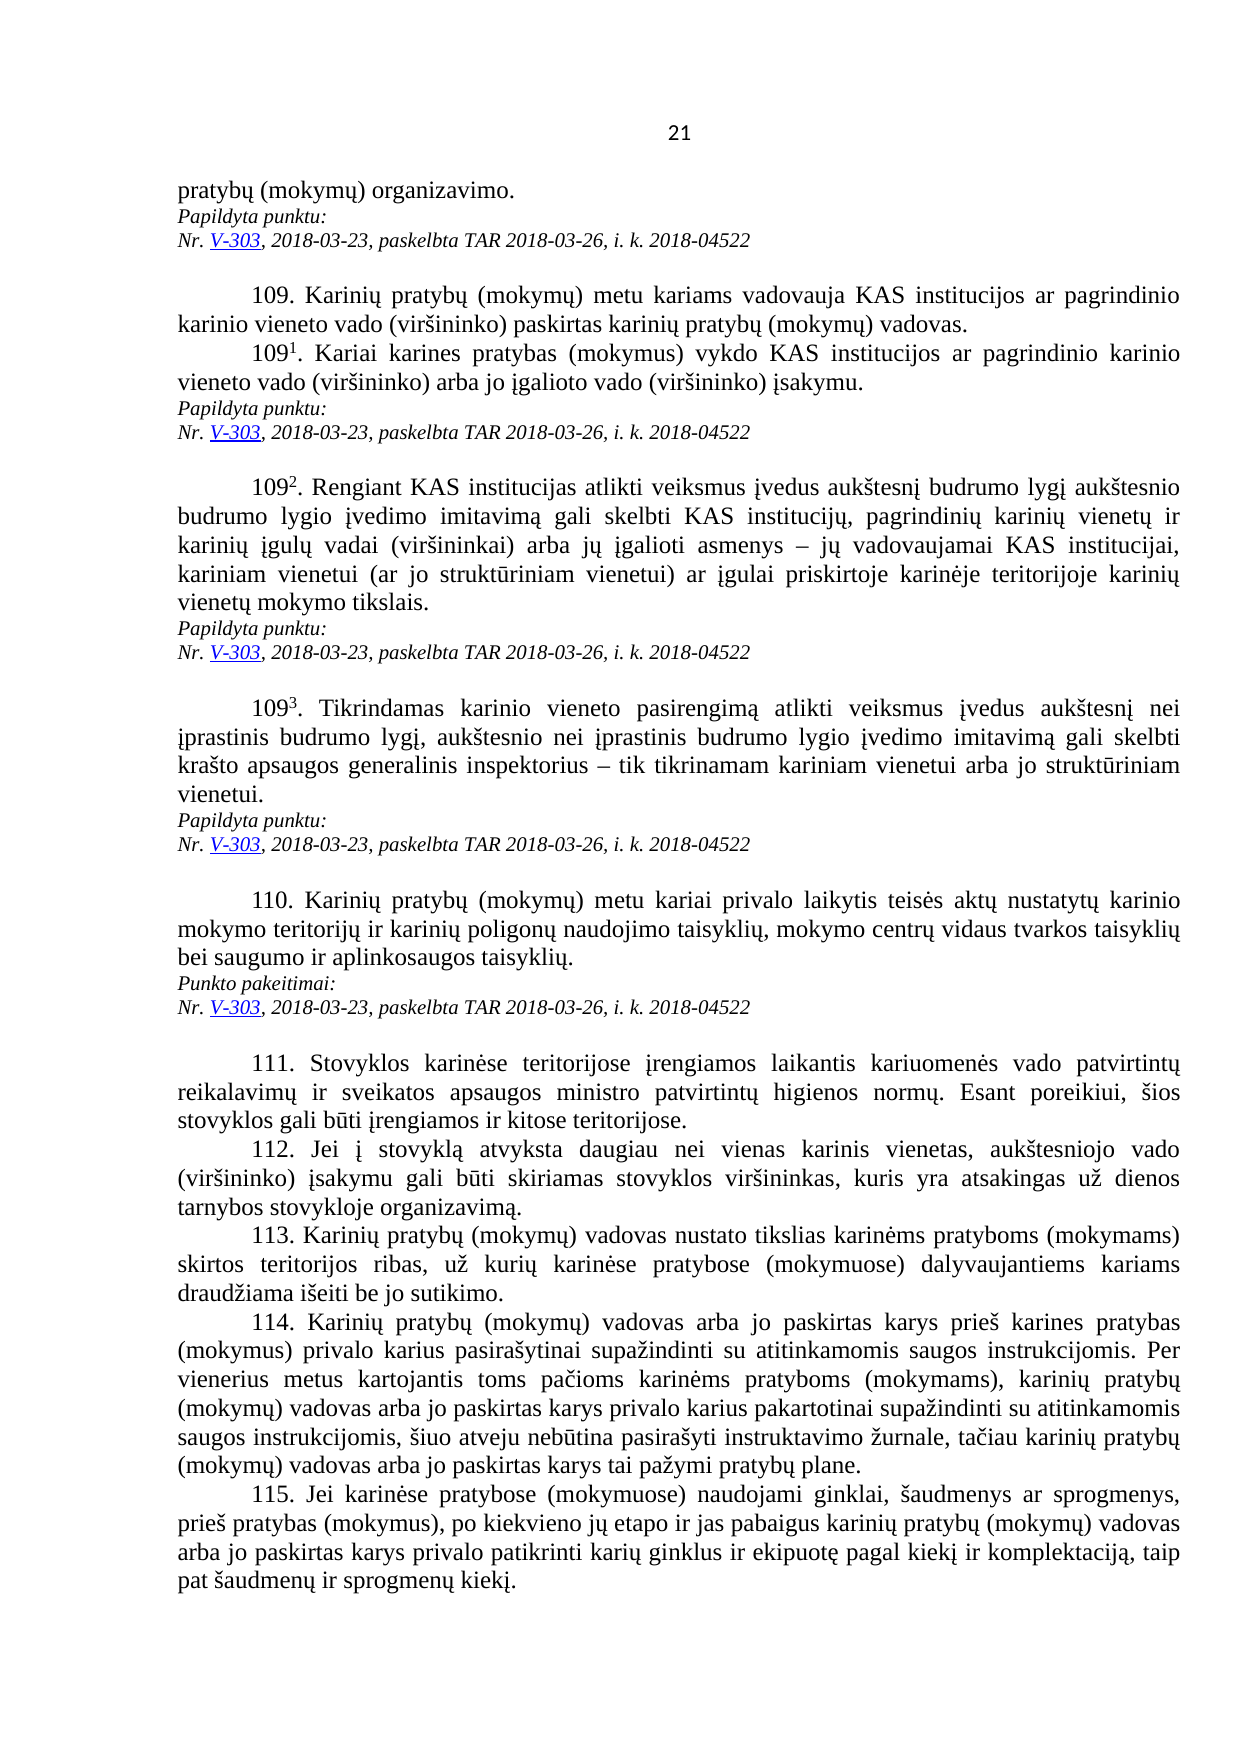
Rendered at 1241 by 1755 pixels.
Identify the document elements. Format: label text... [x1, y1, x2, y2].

text 111. Stovyklos karinėse teritorijose įrengiamos laikantis kariuomenės vado patvirtintų reikalavimų ir sveikatos apsaugos ministro patvirtintų higienos normų. Esant poreikiui, šios stovyklos gali būti įrengiamos ir kitose teritorijose. [177, 1048, 1181, 1134]
text pratybų (mokymų) organizavimo. [177, 175, 1181, 204]
text Punkto pakeitimai: [177, 971, 1181, 995]
text 110. Karinių pratybų (mokymų) metu kariai privalo laikytis teisės aktų nustatytų karinio mokymo teritorijų ir karinių poligonų naudojimo taisyklių, mokymo centrų vidaus tvarkos taisyklių bei saugumo ir aplinkosaugos taisyklių. [177, 885, 1181, 971]
text 115. Jei karinėse pratybose (mokymuose) naudojami ginklai, šaudmenys ar sprogmenys, prieš pratybas (mokymus), po kiekvieno jų etapo ir jas pabaigus karinių pratybų (mokymų) vadovas arba jo paskirtas karys privalo patikrinti karių ginklus ir ekipuotę pagal kiekį ir komplektaciją, taip pat šaudmenų ir sprogmenų kiekį. [177, 1479, 1181, 1594]
text 1092. Rengiant KAS institucijas atlikti veiksmus įvedus aukštesnį budrumo lygį aukštesnio budrumo lygio įvedimo imitavimą gali skelbti KAS institucijų, pagrindinių karinių vienetų ir karinių įgulų vadai (viršininkai) arba jų įgalioti asmenys – jų vadovaujamai KAS institucijai, kariniam vienetui (ar jo struktūriniam vienetui) ar įgulai priskirtoje karinėje teritorijoje karinių vienetų mokymo tikslais. [177, 472, 1181, 616]
text Nr. V-303, 2018-03-23, paskelbta TAR 2018-03-26, i. k. 2018-04522 [177, 228, 1181, 252]
text 1093. Tikrindamas karinio vieneto pasirengimą atlikti veiksmus įvedus aukštesnį nei įprastinis budrumo lygį, aukštesnio nei įprastinis budrumo lygio įvedimo imitavimą gali skelbti krašto apsaugos generalinis inspektorius – tik tikrinamam kariniam vienetui arba jo struktūriniam vienetui. [177, 693, 1181, 808]
text Nr. V-303, 2018-03-23, paskelbta TAR 2018-03-26, i. k. 2018-04522 [177, 995, 1181, 1019]
text Papildyta punktu: [177, 396, 1181, 419]
text 109. Karinių pratybų (mokymų) metu kariams vadovauja KAS institucijos ar pagrindinio karinio vieneto vado (viršininko) paskirtas karinių pratybų (mokymų) vadovas. [177, 281, 1181, 338]
text Papildyta punktu: [177, 616, 1181, 640]
text 114. Karinių pratybų (mokymų) vadovas arba jo paskirtas karys prieš karines pratybas (mokymus) privalo karius pasirašytinai supažindinti su atitinkamomis saugos instrukcijomis. Per vienerius metus kartojantis toms pačioms karinėms pratyboms (mokymams), karinių pratybų (mokymų) vadovas arba jo paskirtas karys privalo karius pakartotinai supažindinti su atitinkamomis saugos instrukcijomis, šiuo atveju nebūtina pasirašyti instruktavimo žurnale, tačiau karinių pratybų (mokymų) vadovas arba jo paskirtas karys tai pažymi pratybų plane. [177, 1307, 1181, 1479]
text Nr. V-303, 2018-03-23, paskelbta TAR 2018-03-26, i. k. 2018-04522 [177, 640, 1181, 664]
text 1091. Kariai karines pratybas (mokymus) vykdo KAS institucijos ar pagrindinio karinio vieneto vado (viršininko) arba jo įgalioto vado (viršininko) įsakymu. [177, 338, 1181, 396]
text 113. Karinių pratybų (mokymų) vadovas nustato tikslias karinėms pratyboms (mokymams) skirtos teritorijos ribas, už kurių karinėse pratybose (mokymuose) dalyvaujantiems kariams draudžiama išeiti be jo sutikimo. [177, 1221, 1181, 1307]
text Papildyta punktu: [177, 204, 1181, 228]
text Papildyta punktu: [177, 808, 1181, 832]
text Nr. V-303, 2018-03-23, paskelbta TAR 2018-03-26, i. k. 2018-04522 [177, 832, 1181, 856]
text Nr. V-303, 2018-03-23, paskelbta TAR 2018-03-26, i. k. 2018-04522 [177, 419, 1181, 444]
text 112. Jei į stovyklą atvyksta daugiau nei vienas karinis vienetas, aukštesniojo vado (viršininko) įsakymu gali būti skiriamas stovyklos viršininkas, kuris yra atsakingas už dienos tarnybos stovykloje organizavimą. [177, 1134, 1181, 1221]
